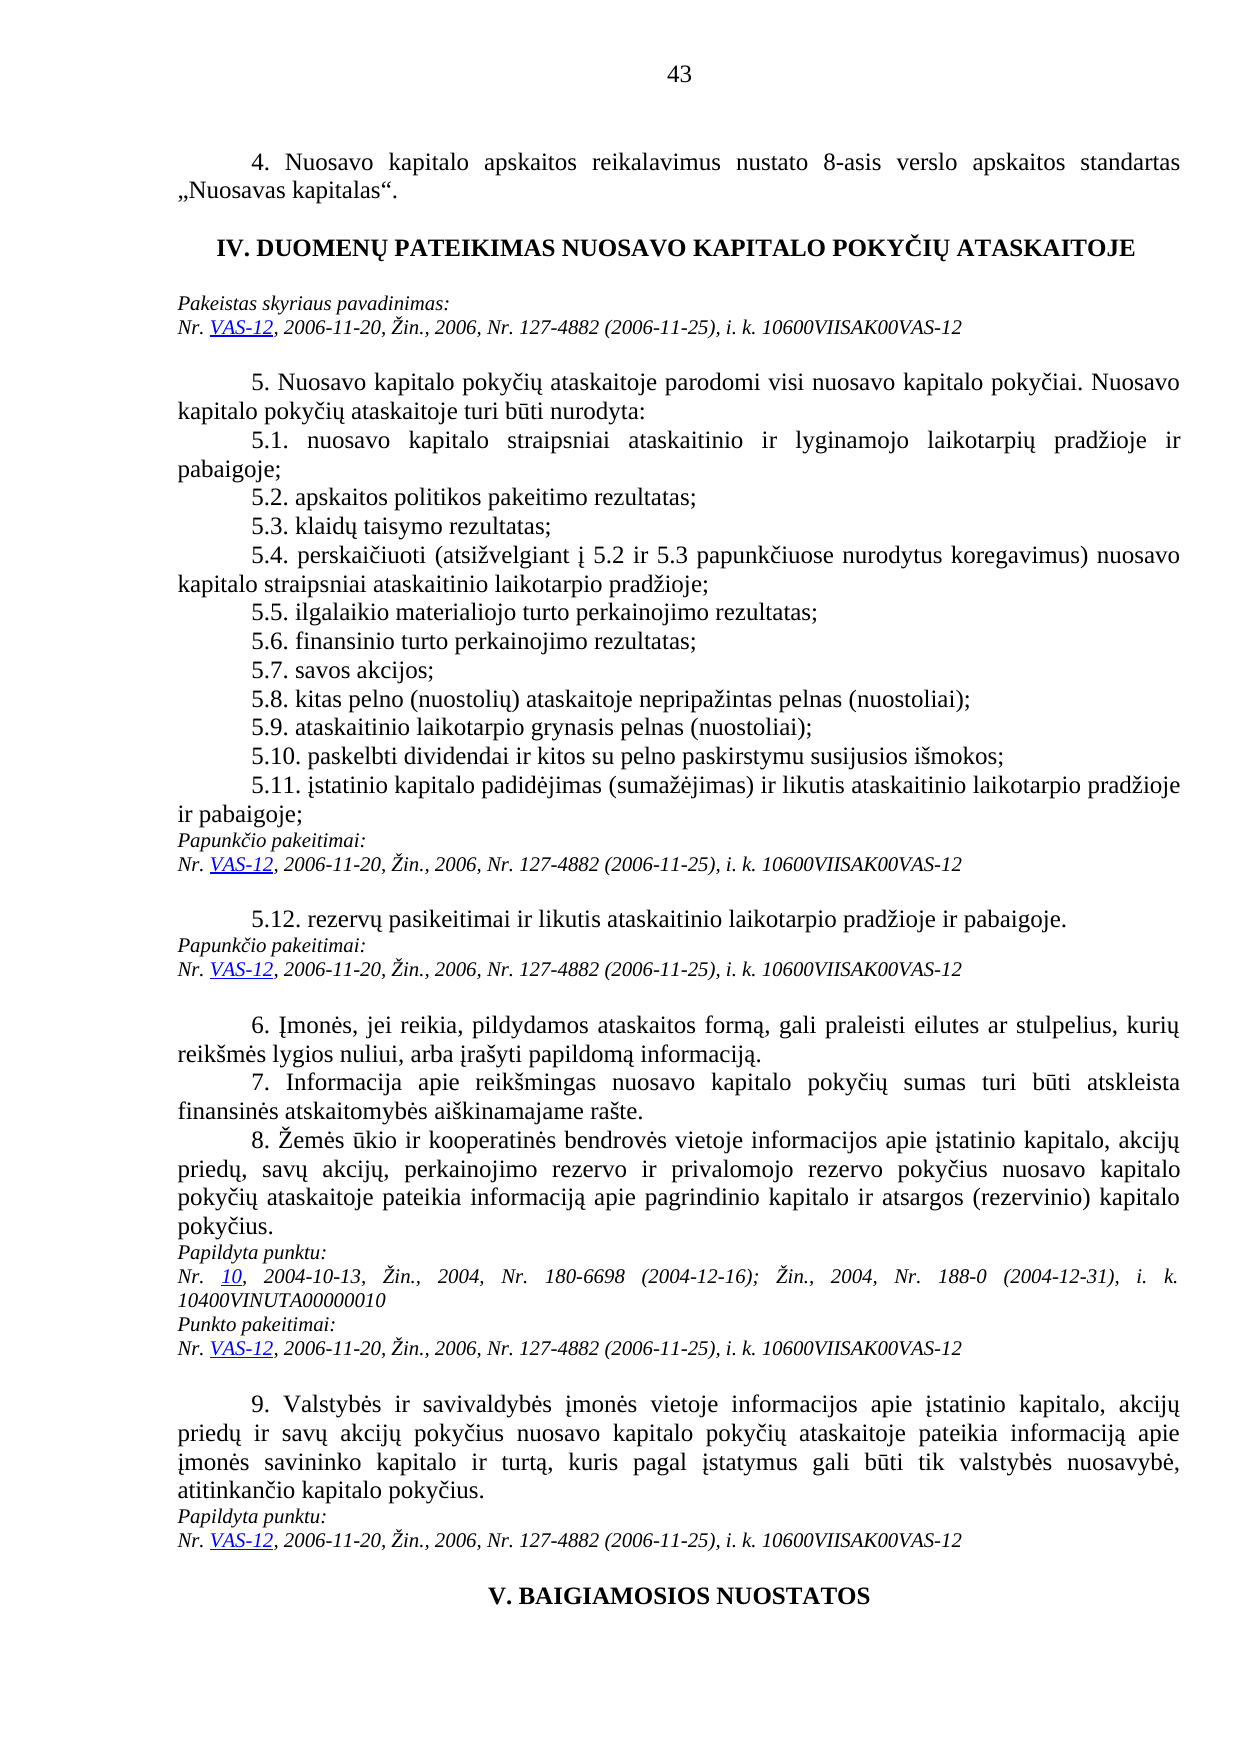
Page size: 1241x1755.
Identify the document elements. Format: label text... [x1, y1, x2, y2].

text 5.2. apskaitos politikos pakeitimo rezultatas; [177, 482, 1181, 511]
text Nr. VAS-12, 2006-11-20, Žin., 2006, Nr. 127-4882 (2006-11-25), i. k. 10600VIISAK00VAS-12 [177, 1528, 1181, 1552]
text 5.6. finansinio turto perkainojimo rezultatas; [177, 626, 1181, 655]
text 5.12. rezervų pasikeitimai ir likutis ataskaitinio laikotarpio pradžioje ir pabaigoje. [177, 904, 1181, 933]
text 5.3. klaidų taisymo rezultatas; [177, 511, 1181, 540]
text V. BAIGIAMOSIOS NUOSTATOS [177, 1581, 1181, 1610]
text Papunkčio pakeitimai: [177, 827, 1181, 852]
text 5.4. perskaičiuoti (atsižvelgiant į 5.2 ir 5.3 papunkčiuose nurodytus koregavimus) nuosavo kapitalo straipsniai ataskaitinio laikotarpio pradžioje; [177, 540, 1181, 597]
text 5.11. įstatinio kapitalo padidėjimas (sumažėjimas) ir likutis ataskaitinio laikotarpio pradžioje ir pabaigoje; [177, 770, 1181, 827]
text 5.5. ilgalaikio materialiojo turto perkainojimo rezultatas; [177, 597, 1181, 626]
text 5.8. kitas pelno (nuostolių) ataskaitoje nepripažintas pelnas (nuostoliai); [177, 684, 1181, 712]
text 8. Žemės ūkio ir kooperatinės bendrovės vietoje informacijos apie įstatinio kapitalo, akcijų priedų, savų akcijų, perkainojimo rezervo ir privalomojo rezervo pokyčius nuosavo kapitalo pokyčių ataskaitoje pateikia informaciją apie pagrindinio kapitalo ir atsargos (rezervinio) kapitalo pokyčius. [177, 1125, 1181, 1240]
text IV. DUOMENŲ PATEIKIMAS NUOSAVO KAPITALO POKYČIŲ ATASKAITOJE [177, 233, 1181, 262]
text 6. Įmonės, jei reikia, pildydamos ataskaitos formą, gali praleisti eilutes ar stulpelius, kurių reikšmės lygios nuliui, arba įrašyti papildomą informaciją. [177, 1010, 1181, 1067]
text Punkto pakeitimai: [177, 1312, 1181, 1336]
text Nr. 10, 2004-10-13, Žin., 2004, Nr. 180-6698 (2004-12-16); Žin., 2004, Nr. 188-0 (2004-12-31), i. k. 10400VINUTA00000010 [177, 1264, 1181, 1312]
text 5.10. paskelbti dividendai ir kitos su pelno paskirstymu susijusios išmokos; [177, 741, 1181, 770]
text 4. Nuosavo kapitalo apskaitos reikalavimus nustato 8-asis verslo apskaitos standartas „Nuosavas kapitalas“. [177, 147, 1181, 204]
text 7. Informacija apie reikšmingas nuosavo kapitalo pokyčių sumas turi būti atskleista finansinės atskaitomybės aiškinamajame rašte. [177, 1067, 1181, 1125]
text Pakeistas skyriaus pavadinimas: [177, 291, 1181, 315]
text Papunkčio pakeitimai: [177, 933, 1181, 957]
text Papildyta punktu: [177, 1504, 1181, 1528]
text Nr. VAS-12, 2006-11-20, Žin., 2006, Nr. 127-4882 (2006-11-25), i. k. 10600VIISAK00VAS-12 [177, 852, 1181, 876]
text 5.7. savos akcijos; [177, 655, 1181, 684]
text Nr. VAS-12, 2006-11-20, Žin., 2006, Nr. 127-4882 (2006-11-25), i. k. 10600VIISAK00VAS-12 [177, 957, 1181, 981]
text Nr. VAS-12, 2006-11-20, Žin., 2006, Nr. 127-4882 (2006-11-25), i. k. 10600VIISAK00VAS-12 [177, 315, 1181, 339]
text 5.1. nuosavo kapitalo straipsniai ataskaitinio ir lyginamojo laikotarpių pradžioje ir pabaigoje; [177, 425, 1181, 482]
text Nr. VAS-12, 2006-11-20, Žin., 2006, Nr. 127-4882 (2006-11-25), i. k. 10600VIISAK00VAS-12 [177, 1336, 1181, 1360]
text 5. Nuosavo kapitalo pokyčių ataskaitoje parodomi visi nuosavo kapitalo pokyčiai. Nuosavo kapitalo pokyčių ataskaitoje turi būti nurodyta: [177, 367, 1181, 425]
text 5.9. ataskaitinio laikotarpio grynasis pelnas (nuostoliai); [177, 712, 1181, 741]
text 9. Valstybės ir savivaldybės įmonės vietoje informacijos apie įstatinio kapitalo, akcijų priedų ir savų akcijų pokyčius nuosavo kapitalo pokyčių ataskaitoje pateikia informaciją apie įmonės savininko kapitalo ir turtą, kuris pagal įstatymus gali būti tik valstybės nuosavybė, atitinkančio kapitalo pokyčius. [177, 1389, 1181, 1504]
text Papildyta punktu: [177, 1240, 1181, 1264]
